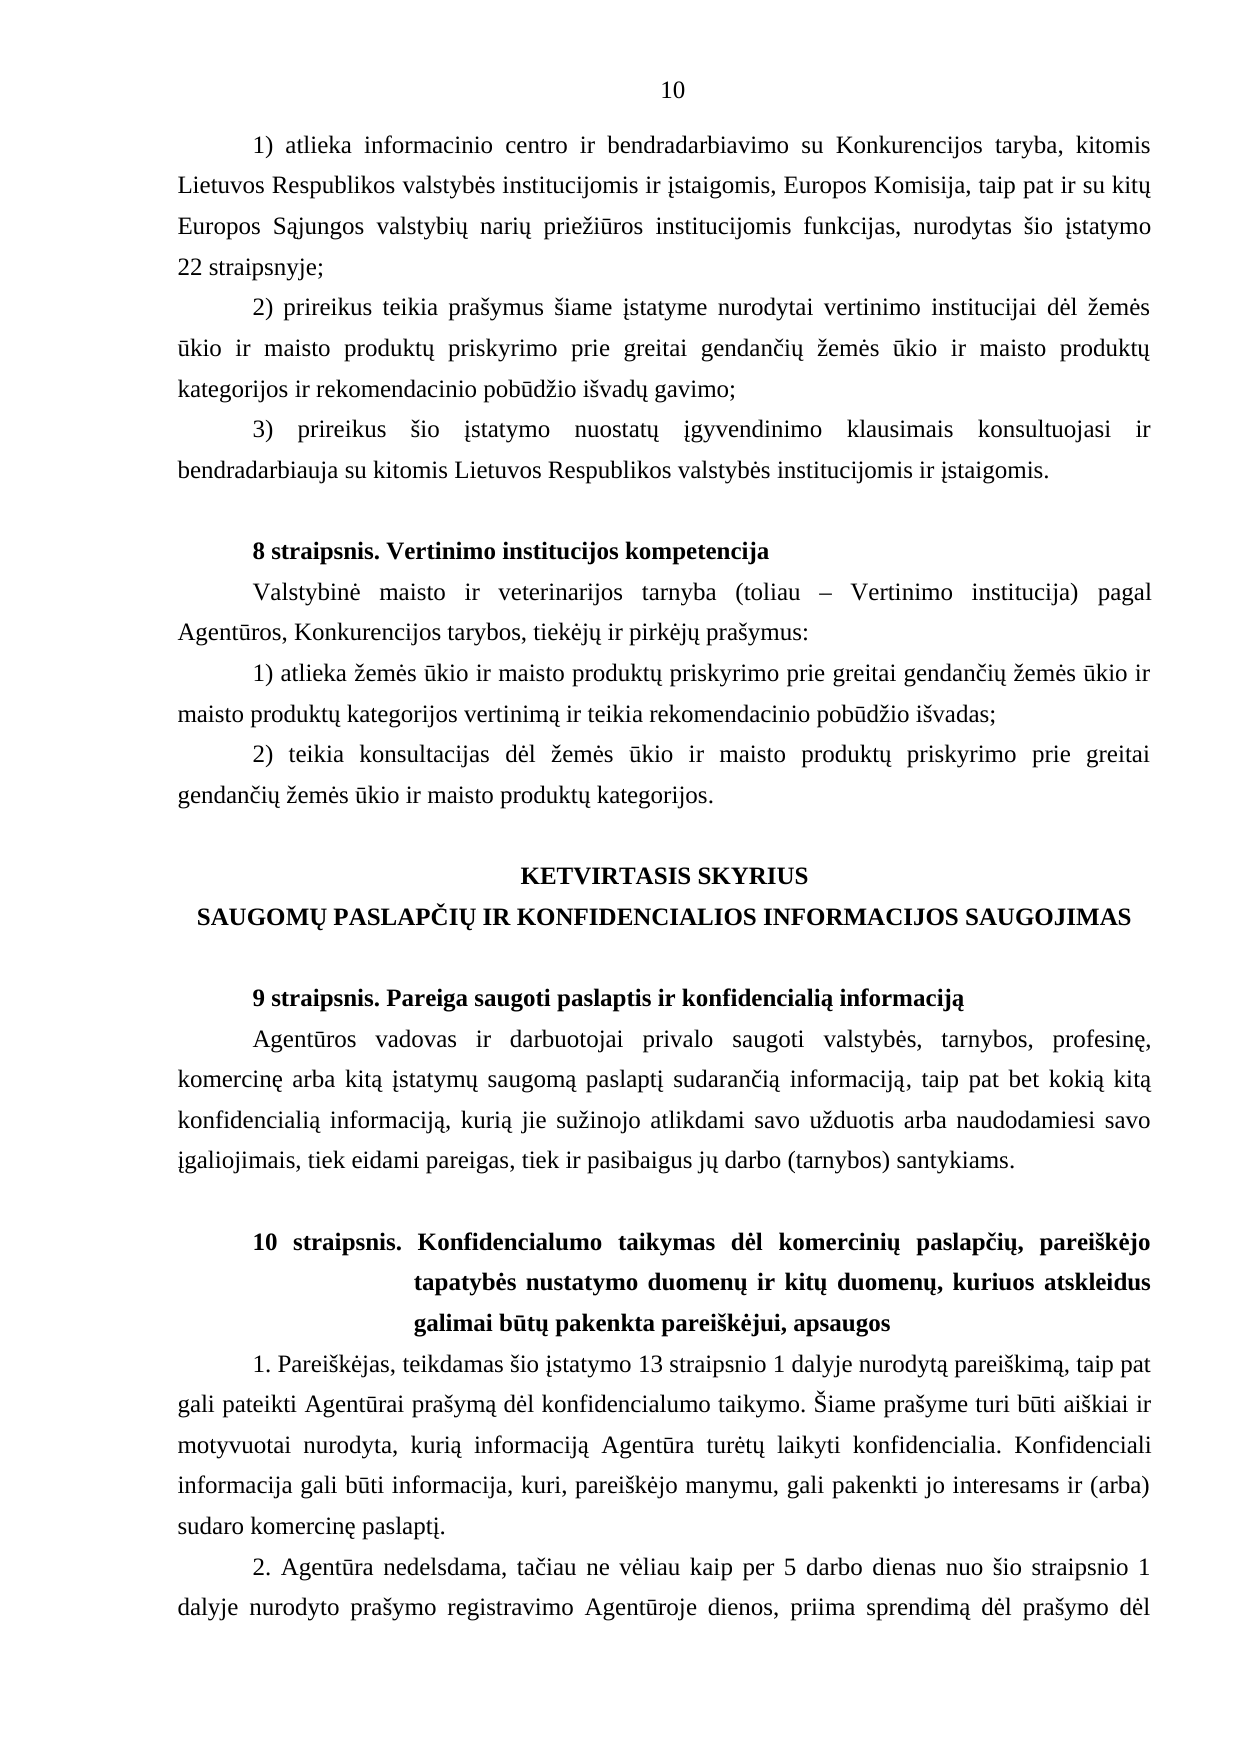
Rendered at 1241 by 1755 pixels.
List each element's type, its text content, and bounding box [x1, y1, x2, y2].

text Agentūros vadovas ir darbuotojai privalo saugoti valstybės, tarnybos, profesinę, komercinę arba kitą įstatymų saugomą paslaptį sudarančią informaciją, taip pat bet kokią kitą konfidencialią informaciją, kurią jie sužinojo atlikdami savo užduotis arba naudodamiesi savo įgaliojimais, tiek eidami pareigas, tiek ir pasibaigus jų darbo (tarnybos) santykiams. [177, 1012, 1152, 1174]
text 9 straipsnis. Pareiga saugoti paslaptis ir konfidencialią informaciją [177, 971, 1152, 1012]
text 1) atlieka žemės ūkio ir maisto produktų priskyrimo prie greitai gendančių žemės ūkio ir maisto produktų kategorijos vertinimą ir teikia rekomendacinio pobūdžio išvadas; [177, 646, 1152, 727]
text 10 straipsnis. Konfidencialumo taikymas dėl komercinių paslapčių, pareiškėjo tapatybės nustatymo duomenų ir kitų duomenų, kuriuos atskleidus galimai būtų pakenkta pareiškėjui, apsaugos [252, 1215, 1152, 1337]
text 2) teikia konsultacijas dėl žemės ūkio ir maisto produktų priskyrimo prie greitai gendančių žemės ūkio ir maisto produktų kategorijos. [177, 727, 1152, 809]
text 2) prireikus teikia prašymus šiame įstatyme nurodytai vertinimo institucijai dėl žemės ūkio ir maisto produktų priskyrimo prie greitai gendančių žemės ūkio ir maisto produktų kategorijos ir rekomendacinio pobūdžio išvadų gavimo; [177, 281, 1152, 402]
text Valstybinė maisto ir veterinarijos tarnyba (toliau – Vertinimo institucija) pagal Agentūros, Konkurencijos tarybos, tiekėjų ir pirkėjų prašymus: [177, 565, 1152, 646]
text 8 straipsnis. Vertinimo institucijos kompetencija [177, 524, 1152, 565]
text 1. Pareiškėjas, teikdamas šio įstatymo 13 straipsnio 1 dalyje nurodytą pareiškimą, taip pat gali pateikti Agentūrai prašymą dėl konfidencialumo taikymo. Šiame prašyme turi būti aiškiai ir motyvuotai nurodyta, kurią informaciją Agentūra turėtų laikyti konfidencialia. Konfidenciali informacija gali būti informacija, kuri, pareiškėjo manymu, gali pakenkti jo interesams ir (arba) sudaro komercinę paslaptį. [177, 1337, 1152, 1540]
text SAUGOMŲ PASLAPČIŲ IR KONFIDENCIALIOS INFORMACIJOS SAUGOJIMAS [177, 890, 1152, 931]
text 3) prireikus šio įstatymo nuostatų įgyvendinimo klausimais konsultuojasi ir bendradarbiauja su kitomis Lietuvos Respublikos valstybės institucijomis ir įstaigomis. [177, 402, 1152, 484]
text 1) atlieka informacinio centro ir bendradarbiavimo su Konkurencijos taryba, kitomis Lietuvos Respublikos valstybės institucijomis ir įstaigomis, Europos Komisija, taip pat ir su kitų Europos Sąjungos valstybių narių priežiūros institucijomis funkcijas, nurodytas šio įstatymo 22 straipsnyje; [177, 118, 1152, 281]
text KETVIRTASIS SKYRIUS [177, 849, 1152, 890]
text 2. Agentūra nedelsdama, tačiau ne vėliau kaip per 5 darbo dienas nuo šio straipsnio 1 dalyje nurodyto prašymo registravimo Agentūroje dienos, priima sprendimą dėl prašymo dėl [177, 1540, 1152, 1621]
